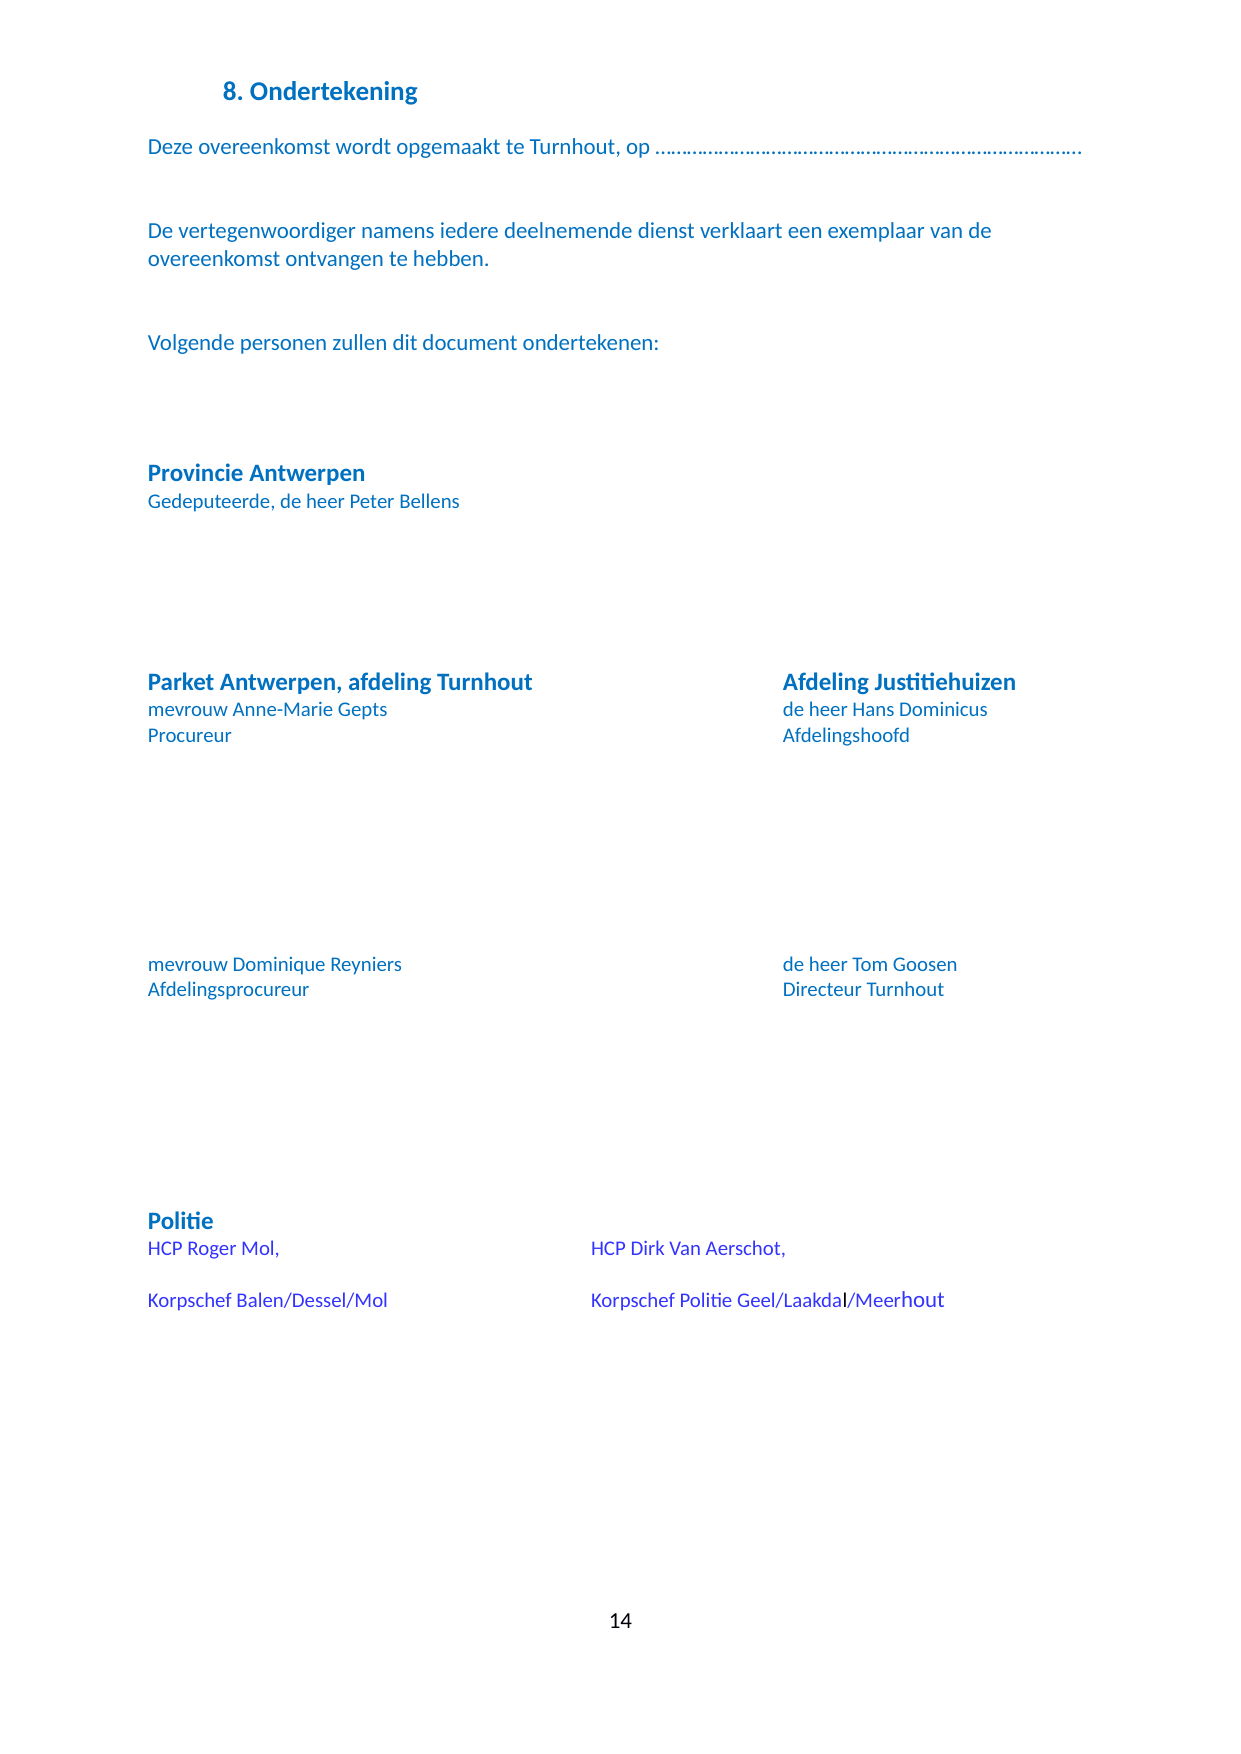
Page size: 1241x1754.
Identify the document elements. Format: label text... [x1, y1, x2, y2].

text De vertegenwoordiger namens iedere deelnemende dienst verklaart een exemplaar van de overeenkomst ontvangen te hebben. [148, 216, 1093, 272]
text Deze overeenkomst wordt opgemaakt te Turnhout, op ……………………………………………………………………… [148, 132, 1093, 160]
text Provincie Antwerpen [148, 458, 1093, 488]
text Volgende personen zullen dit document ondertekenen: [148, 328, 1093, 356]
text Afdelingsprocureur Directeur Turnhout [148, 976, 1093, 1002]
text mevrouw Dominique Reyniers de heer Tom Goosen [148, 951, 1093, 976]
list 8. Ondertekening [185, 74, 1093, 107]
text Politie [148, 1205, 1093, 1235]
text Korpschef Balen/Dessel/Mol Korpschef Politie Geel/Laakdal/Meerhout [148, 1285, 1093, 1313]
text Parket Antwerpen, afdeling Turnhout Afdeling Justitiehuizen [148, 666, 1093, 697]
text Gedeputeerde, de heer Peter Bellens [148, 488, 1093, 513]
text mevrouw Anne-Marie Gepts de heer Hans Dominicus [148, 697, 1093, 722]
text HCP Roger Mol, HCP Dirk Van Aerschot, [148, 1235, 1093, 1261]
text Procureur Afdelingshoofd [148, 722, 1093, 747]
